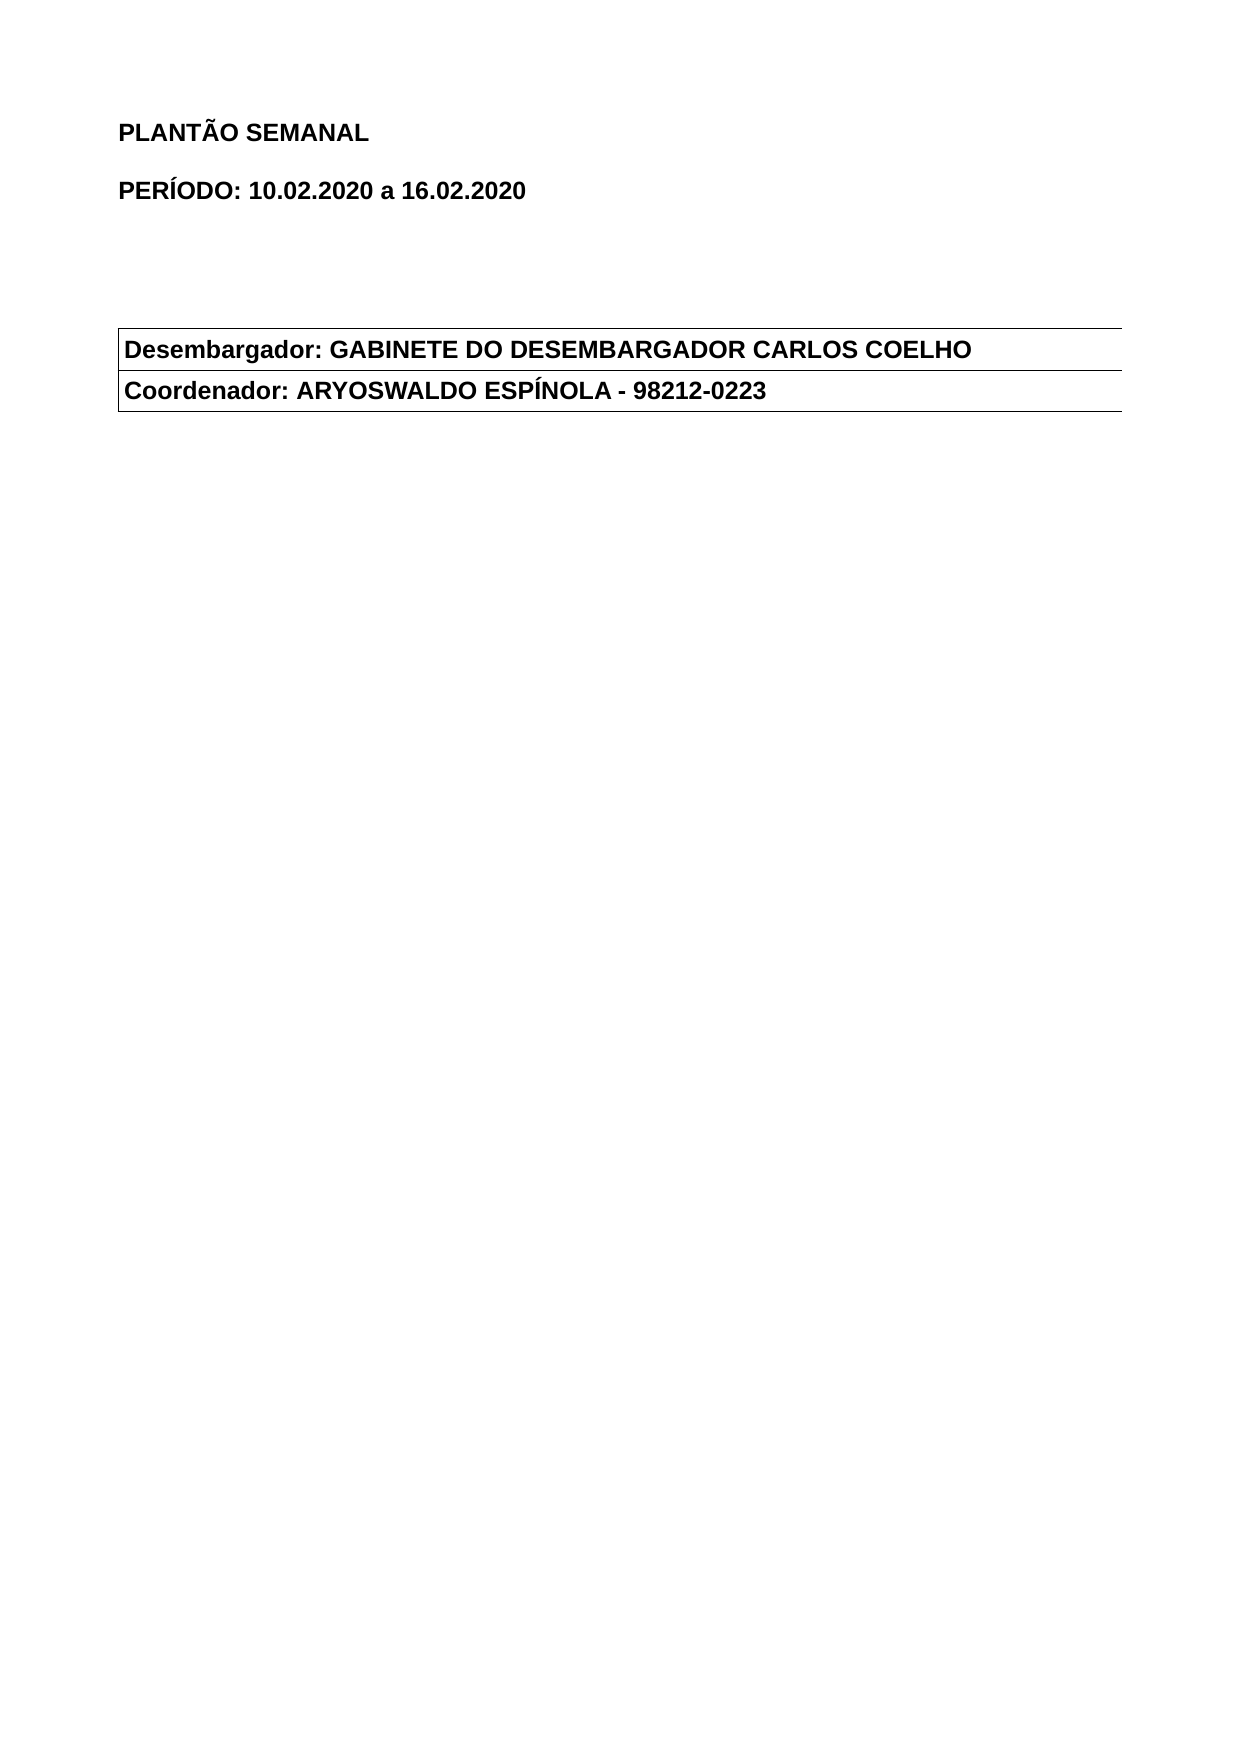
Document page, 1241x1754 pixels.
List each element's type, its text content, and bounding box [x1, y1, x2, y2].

text PLANTÃO SEMANAL [118, 118, 1122, 147]
table_header Desembargador: GABINETE DO DESEMBARGADOR CARLOS COELHO [119, 329, 1122, 369]
text PERÍODO: 10.02.2020 a 16.02.2020 [118, 176, 1122, 204]
table_cell Coordenador: ARYOSWALDO ESPÍNOLA - 98212-0223 [119, 371, 1122, 411]
